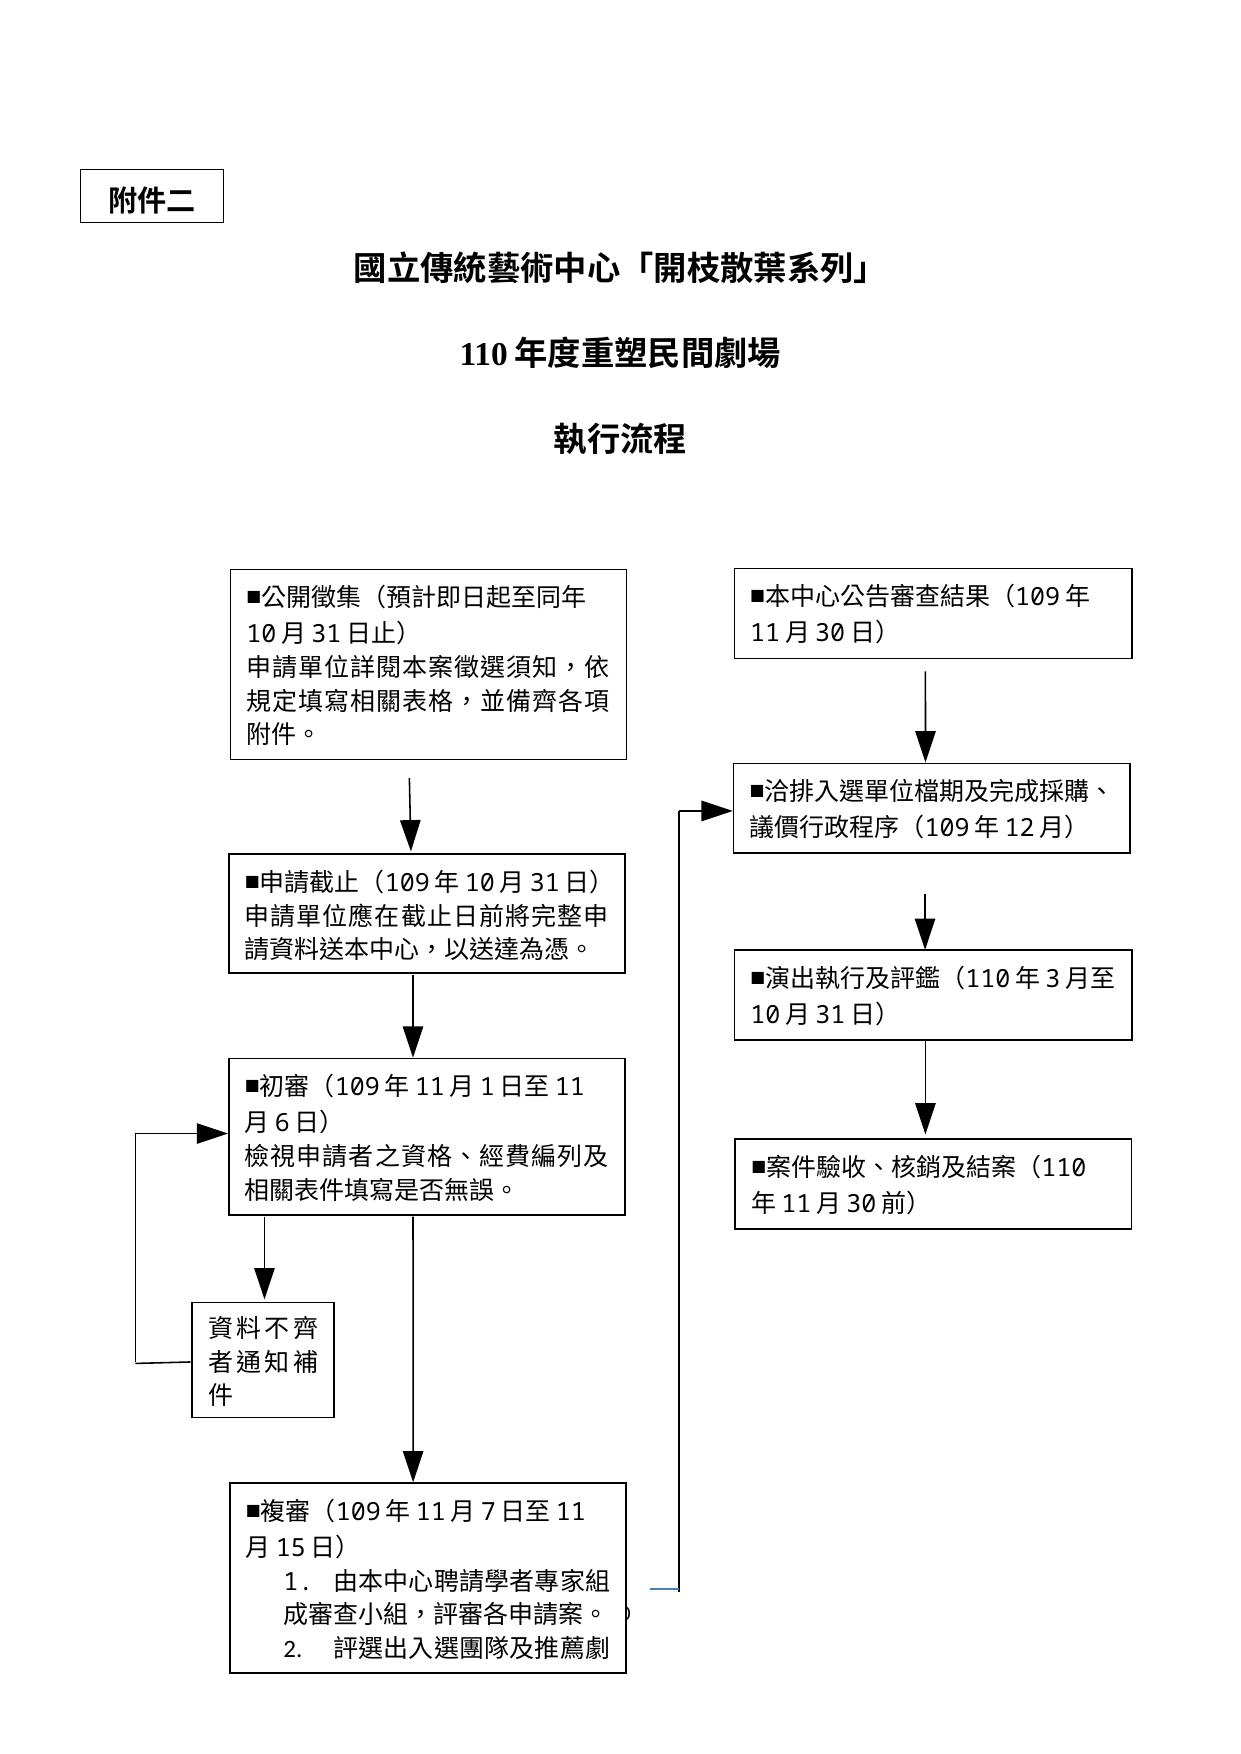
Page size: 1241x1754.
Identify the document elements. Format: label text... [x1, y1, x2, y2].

text ■申請截止（109年10月31日） [244, 862, 624, 898]
text 附件二 [96, 178, 208, 214]
text 檢視申請者之資格、經費編列及相關表件填寫是否無誤。 [244, 1139, 609, 1206]
text ■案件驗收、核銷及結案（110年11月30前） [751, 1147, 1116, 1220]
text ■本中心公告審查結果（109年11月30日） [750, 577, 1116, 649]
text 申請單位應在截止日前將完整申請資料送本中心，以送達為憑。 [244, 898, 609, 965]
list 由本中心聘請學者專家組成審查小組，評審各申請案。 [283, 1564, 610, 1631]
text ■複審（109年11月7日至11月15日） [246, 1491, 610, 1564]
list 評選出入選團隊及推薦劇目。 [283, 1631, 610, 1665]
text 110年度重塑民間劇場 [118, 327, 1122, 375]
text ■公開徵集（預計即日起至同年10月31日止） [246, 578, 611, 650]
text ■洽排入選單位檔期及完成採購、議價行政程序（109年12月） [749, 771, 1114, 844]
text 資料不齊者通知補件 [208, 1311, 318, 1409]
text 國立傳統藝術中心「開枝散葉系列」 [118, 241, 1122, 290]
text 執行流程 [118, 413, 1122, 461]
text [81, 170, 223, 222]
text 申請單位詳閱本案徵選須知，依規定填寫相關表格，並備齊各項附件。 [246, 650, 611, 750]
text ■演出執行及評鑑（110年3月至10月31日） [750, 958, 1116, 1031]
text ■初審（109年11月1日至11月6日） [244, 1067, 609, 1139]
